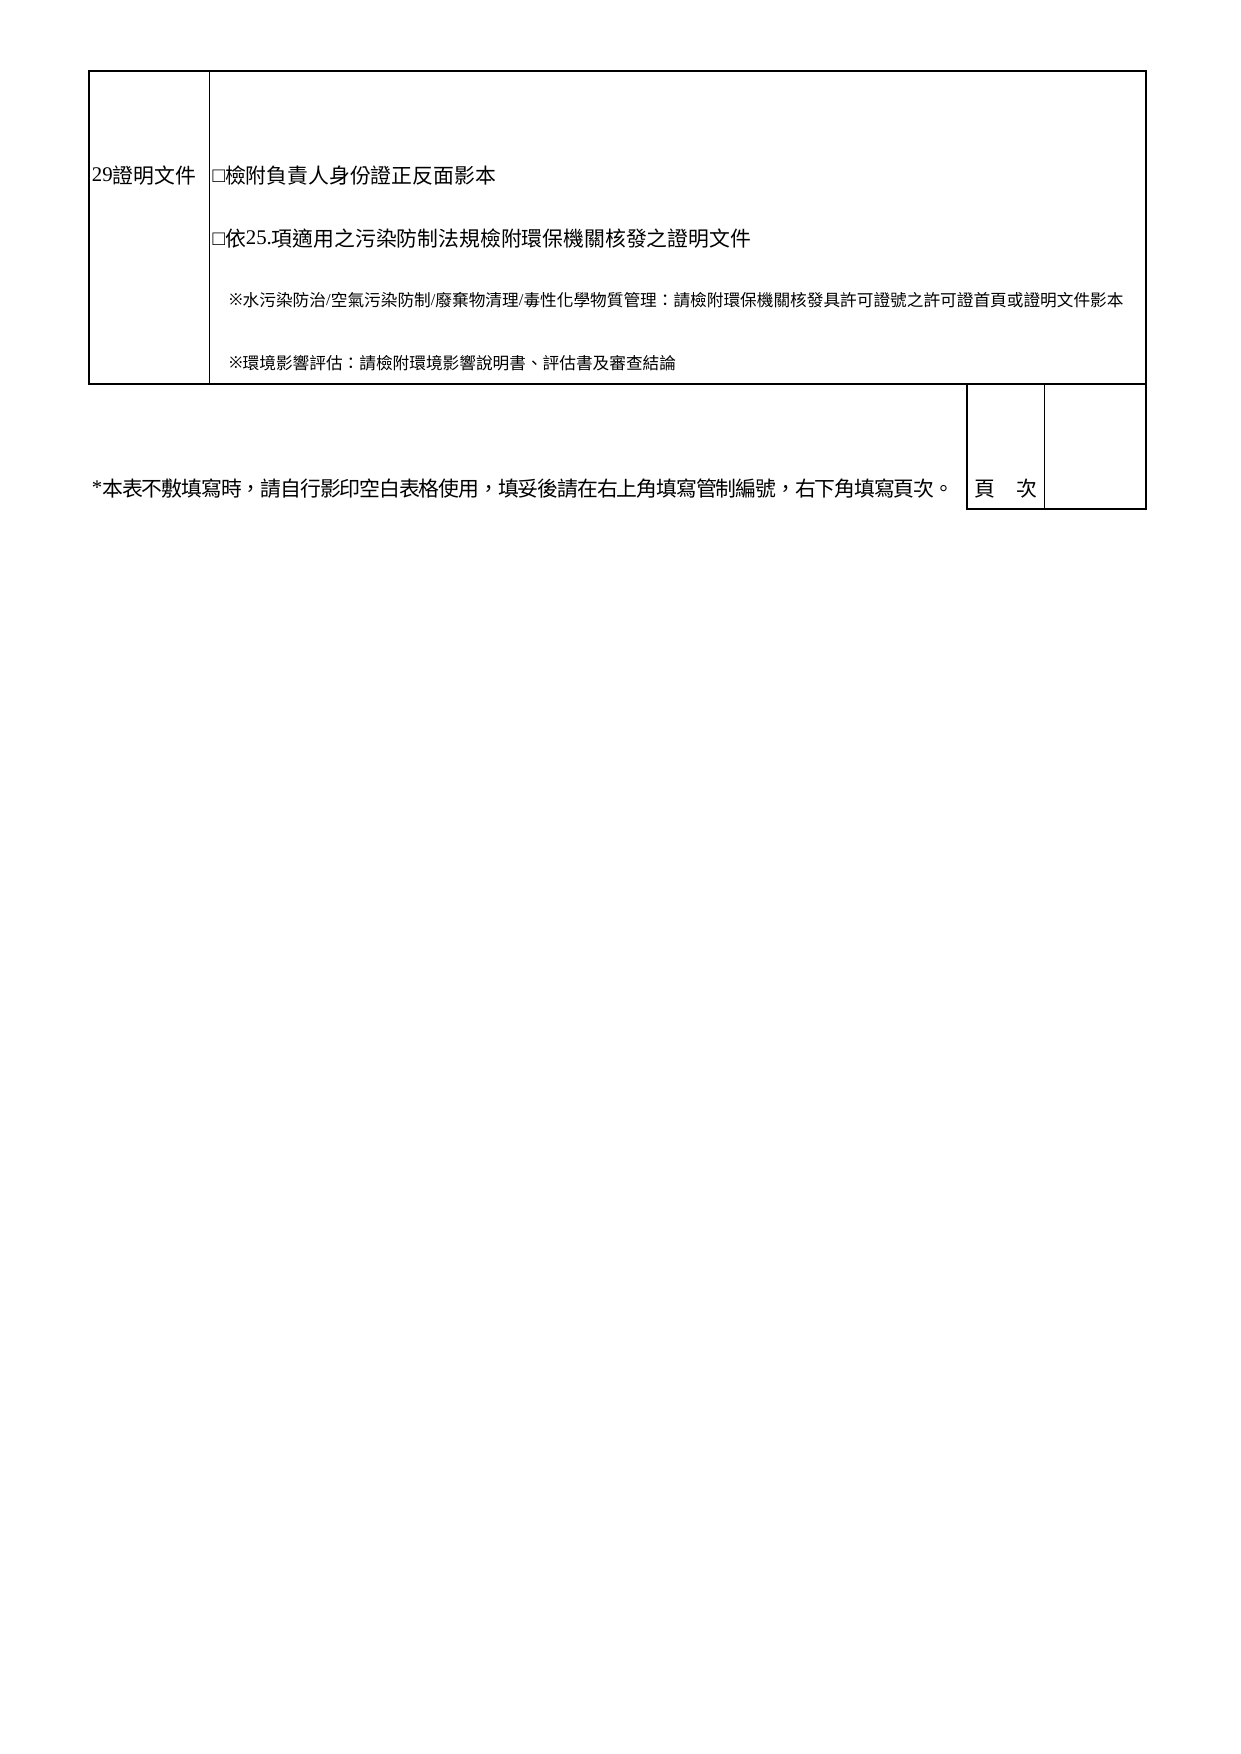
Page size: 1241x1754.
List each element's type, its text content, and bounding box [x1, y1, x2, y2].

table_cell [1147, 70, 1161, 383]
table_cell *本表不敷填寫時，請自行影印空白表格使用，填妥後請在右上角填寫管制編號，右下角填寫頁次。 [89, 385, 966, 508]
table_cell 頁 次 [968, 385, 1044, 508]
table_cell [1147, 383, 1161, 508]
table_cell 29證明文件 [90, 72, 209, 383]
table_cell [1045, 385, 1145, 508]
table_cell □檢附負責人身份證正反面影本 □依25.項適用之污染防制法規檢附環保機關核發之證明文件 ※水污染防治/空氣污染防制/廢棄物清理/毒性化學物質管理：請檢附環保機關核發具許可證號之許可證首頁或證明文件影本 ※環境影響評估：請檢附環境影響說明書、評估書及審查結論 [210, 72, 1145, 383]
